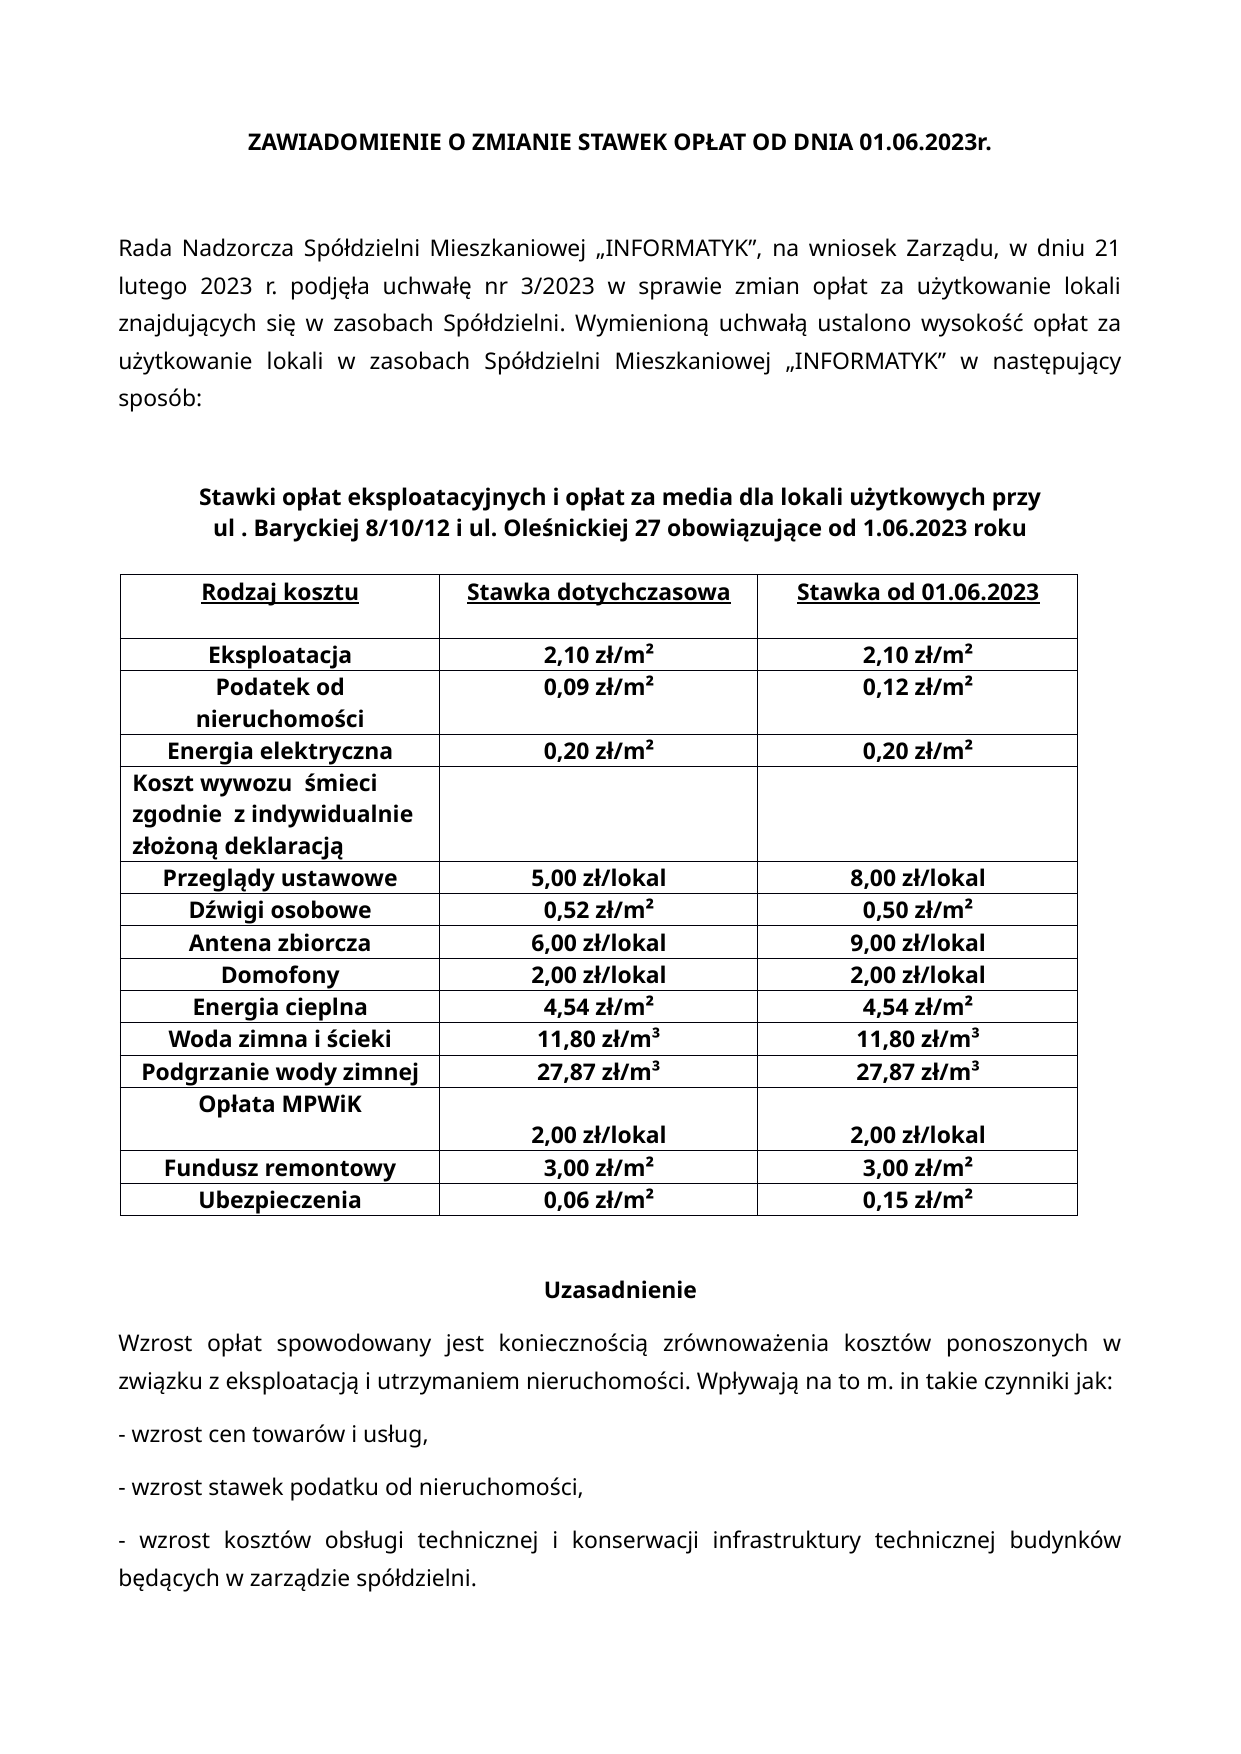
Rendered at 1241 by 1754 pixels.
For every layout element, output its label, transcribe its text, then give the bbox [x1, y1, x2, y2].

table_cell Eksploatacja [121, 639, 439, 670]
text Stawki opłat eksploatacyjnych i opłat za media dla lokali użytkowych przy [118, 481, 1122, 512]
table_cell 9,00 zł/lokal [758, 926, 1077, 958]
table_cell [440, 767, 757, 861]
table_cell 5,00 zł/lokal [440, 862, 757, 893]
table_cell 0,09 zł/m² [440, 671, 757, 734]
table_cell Ubezpieczenia [121, 1184, 439, 1215]
table_cell Opłata MPWiK [121, 1088, 439, 1150]
table_cell 0,12 zł/m² [758, 671, 1077, 734]
text ZAWIADOMIENIE O ZMIANIE STAWEK OPŁAT OD DNIA 01.06.2023r. [118, 126, 1122, 157]
table_cell 0,20 zł/m² [440, 735, 757, 766]
table_cell 27,87 zł/m³ [440, 1056, 757, 1087]
table_cell Dźwigi osobowe [121, 894, 439, 925]
text Rada Nadzorcza Spółdzielni Mieszkaniowej „INFORMATYK”, na wniosek Zarządu, w dniu 21 lutego 2023 r. podjęła uchwałę nr 3/2023 w sprawie zmian opłat za użytkowanie lokali znajdujących się w zasobach Spółdzielni. Wymienioną uchwałą ustalono wysokość opłat za użytkowanie lokali w zasobach Spółdzielni Mieszkaniowej „INFORMATYK” w następujący sposób: [118, 232, 1122, 413]
table_header Rodzaj kosztu [121, 575, 439, 638]
table_cell 2,00 zł/lokal [758, 959, 1077, 990]
table_cell 0,15 zł/m² [758, 1184, 1077, 1215]
table_cell 6,00 zł/lokal [440, 926, 757, 958]
table_cell 2,00 zł/lokal [758, 1088, 1077, 1150]
table_cell 2,10 zł/m² [440, 639, 757, 670]
table_cell Fundusz remontowy [121, 1151, 439, 1183]
text - wzrost cen towarów i usług, [118, 1418, 1122, 1449]
table_cell Podgrzanie wody zimnej [121, 1056, 439, 1087]
table_cell Woda zimna i ścieki [121, 1023, 439, 1054]
text - wzrost kosztów obsługi technicznej i konserwacji infrastruktury technicznej budynków będących w zarządzie spółdzielni. [118, 1524, 1122, 1593]
table_header Stawka od 01.06.2023 [758, 575, 1077, 638]
table_cell Energia cieplna [121, 991, 439, 1022]
table_cell 27,87 zł/m³ [758, 1056, 1077, 1087]
table_cell 8,00 zł/lokal [758, 862, 1077, 893]
table_cell Podatek od nieruchomości [121, 671, 439, 734]
table_cell 0,06 zł/m² [440, 1184, 757, 1215]
table_cell 4,54 zł/m² [758, 991, 1077, 1022]
text Uzasadnienie [118, 1274, 1122, 1305]
table_cell 11,80 zł/m³ [758, 1023, 1077, 1054]
table_cell 0,50 zł/m² [758, 894, 1077, 925]
table_cell Koszt wywozu śmieci zgodnie z indywidualnie złożoną deklaracją [121, 767, 439, 861]
text Wzrost opłat spowodowany jest koniecznością zrównoważenia kosztów ponoszonych w związku z eksploatacją i utrzymaniem nieruchomości. Wpływają na to m. in takie czynniki jak: [118, 1327, 1122, 1396]
table_cell 4,54 zł/m² [440, 991, 757, 1022]
table_cell Przeglądy ustawowe [121, 862, 439, 893]
table_cell 2,00 zł/lokal [440, 959, 757, 990]
table_cell [758, 767, 1077, 861]
table_cell 0,20 zł/m² [758, 735, 1077, 766]
table_header Stawka dotychczasowa [440, 575, 757, 638]
table_cell Domofony [121, 959, 439, 990]
table_cell 11,80 zł/m³ [440, 1023, 757, 1054]
table_cell 2,00 zł/lokal [440, 1088, 757, 1150]
text - wzrost stawek podatku od nieruchomości, [118, 1471, 1122, 1502]
table_cell 3,00 zł/m² [440, 1151, 757, 1183]
table_cell 3,00 zł/m² [758, 1151, 1077, 1183]
table_cell Antena zbiorcza [121, 926, 439, 958]
table_cell 2,10 zł/m² [758, 639, 1077, 670]
table_cell 0,52 zł/m² [440, 894, 757, 925]
text ul . Baryckiej 8/10/12 i ul. Oleśnickiej 27 obowiązujące od 1.06.2023 roku [118, 512, 1122, 543]
table_cell Energia elektryczna [121, 735, 439, 766]
